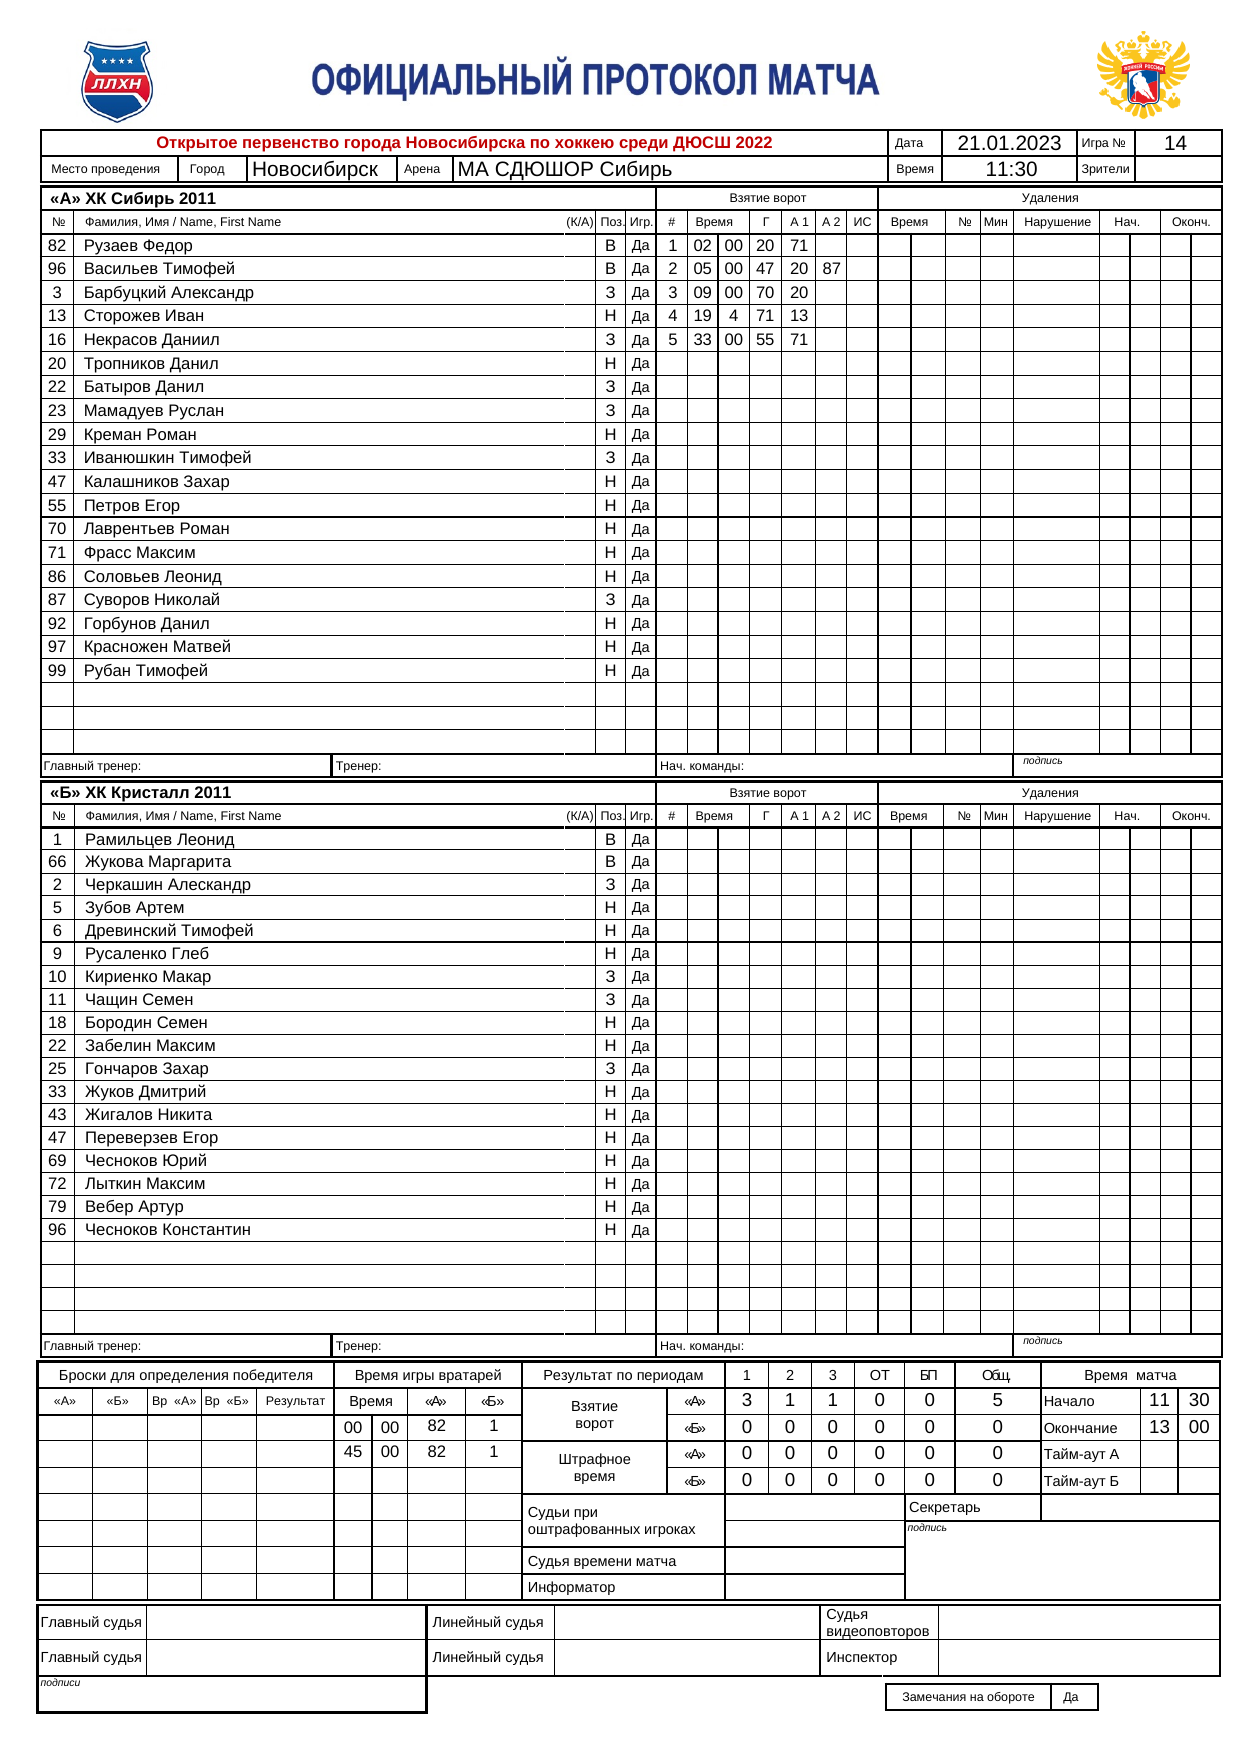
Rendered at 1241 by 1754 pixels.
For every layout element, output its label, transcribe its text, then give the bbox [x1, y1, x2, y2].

table_cell [1161, 1196, 1190, 1218]
table_cell [847, 636, 877, 658]
table_cell [879, 305, 910, 327]
table_cell [847, 1104, 877, 1126]
table_cell [1161, 659, 1190, 682]
table_cell [688, 1012, 717, 1033]
table_cell [782, 1012, 815, 1033]
table_cell [1100, 1058, 1129, 1079]
table_cell [1100, 612, 1129, 634]
table_cell [981, 518, 1013, 540]
table_cell Древинский Тимофей [75, 920, 564, 941]
table_cell [782, 1058, 815, 1079]
table_cell 11:30 [943, 157, 1076, 181]
table_cell 0 [855, 1389, 904, 1413]
table_cell # [657, 211, 687, 233]
table_cell [1161, 850, 1190, 872]
table_cell Н [596, 1127, 625, 1149]
table_cell [912, 305, 945, 327]
table_cell [466, 1494, 521, 1520]
table_cell [981, 874, 1013, 895]
table_cell [688, 1104, 717, 1126]
table_cell [148, 1574, 201, 1599]
table_cell [719, 376, 749, 398]
table_cell Да [626, 1127, 655, 1149]
table_cell [657, 399, 687, 422]
table_cell Жигалов Никита [75, 1104, 564, 1126]
table_cell [944, 966, 980, 987]
table_cell [782, 399, 815, 422]
table_cell [1100, 1035, 1129, 1057]
table_cell [202, 1494, 256, 1520]
table_cell [1100, 1173, 1129, 1195]
table_cell [1100, 707, 1129, 729]
table_cell [879, 850, 910, 872]
table_cell [1131, 683, 1160, 706]
table_cell Да [626, 1219, 655, 1241]
table_cell [148, 1416, 201, 1440]
table_cell [1161, 896, 1190, 918]
table_cell [981, 376, 1013, 398]
table_cell [1100, 1219, 1129, 1241]
table_cell 86 [42, 565, 73, 587]
table_cell Забелин Максим [75, 1035, 564, 1057]
table_cell [981, 305, 1013, 327]
table_cell [596, 1265, 625, 1287]
table_cell [39, 1441, 92, 1467]
table_cell Зрители [1078, 157, 1134, 181]
table_cell [816, 966, 846, 987]
table_cell [1014, 612, 1099, 634]
table_cell [1141, 1468, 1177, 1493]
table_cell [750, 920, 781, 941]
table_cell Да [626, 1104, 655, 1126]
table_cell [148, 1468, 201, 1493]
table_cell [1014, 235, 1099, 256]
table_cell Мин [981, 805, 1013, 826]
table_cell [688, 636, 717, 658]
table_cell [1131, 1127, 1160, 1149]
table_cell Васильев Тимофей [74, 257, 564, 280]
table_cell [981, 730, 1013, 753]
table_cell [688, 683, 717, 706]
table_cell [816, 376, 846, 398]
table_cell [912, 1012, 943, 1033]
table_cell [1100, 1150, 1129, 1172]
table_cell [1192, 352, 1221, 374]
table_cell [879, 1035, 910, 1057]
table_cell [657, 352, 687, 374]
table_cell 71 [42, 541, 73, 564]
table_cell [565, 1219, 595, 1241]
table_cell З [596, 399, 625, 422]
table_cell [912, 683, 945, 706]
table_cell [373, 1574, 407, 1599]
table_cell [782, 1081, 815, 1103]
table_cell [1192, 1219, 1221, 1241]
table_cell [1192, 636, 1221, 658]
table_cell [946, 376, 980, 398]
table_cell [944, 850, 980, 872]
table_cell [981, 328, 1013, 351]
table_cell [596, 1311, 625, 1333]
table_cell [847, 850, 877, 872]
table_cell [1042, 1495, 1219, 1520]
table_cell [1161, 636, 1190, 658]
table_cell Креман Роман [74, 423, 564, 445]
table_cell [847, 989, 877, 1011]
table_cell 25 [42, 1058, 74, 1079]
table_cell [879, 588, 910, 611]
table_cell Судья времени матча [523, 1548, 724, 1573]
table_cell Арена [398, 157, 452, 181]
table_cell [879, 1219, 910, 1241]
table_cell [719, 1150, 749, 1172]
table_cell [719, 541, 749, 564]
table_cell 71 [782, 328, 815, 351]
table_cell [847, 1311, 877, 1333]
table_header Открытое первенство города Новосибирска по хоккею среди ДЮСШ 2022 [42, 131, 887, 155]
table_cell [1131, 1242, 1160, 1264]
table_cell [93, 1521, 147, 1546]
table_cell [750, 683, 781, 706]
table_cell [657, 470, 687, 493]
table_cell [1131, 707, 1160, 729]
table_cell [565, 352, 595, 374]
table_cell [1100, 1311, 1129, 1333]
table_cell [816, 470, 846, 493]
table_cell Бородин Семен [75, 1012, 564, 1033]
table_cell [816, 659, 846, 682]
table_cell [565, 305, 595, 327]
table_cell Н [596, 1035, 625, 1057]
table_cell [782, 423, 815, 445]
table_cell 87 [42, 588, 73, 611]
table_cell [847, 541, 877, 564]
table_cell 82 [408, 1416, 465, 1440]
table_cell [1192, 730, 1221, 753]
table_cell [879, 446, 910, 469]
table_cell [1161, 829, 1190, 849]
table_cell [1014, 636, 1099, 658]
table_cell [1192, 1058, 1221, 1079]
table_cell [657, 896, 687, 918]
table_cell [688, 1242, 717, 1264]
table_cell [981, 920, 1013, 941]
table_cell Время [688, 211, 749, 233]
table_cell [1161, 1288, 1190, 1310]
table_cell З [596, 1058, 625, 1079]
table_cell Н [596, 423, 625, 445]
table_cell [981, 1219, 1013, 1241]
table_cell [946, 683, 980, 706]
table_cell [657, 943, 687, 964]
table_cell [719, 707, 749, 729]
table_cell [1161, 446, 1190, 469]
table_cell [944, 989, 980, 1011]
table_cell [1161, 943, 1190, 964]
table_cell А 1 [782, 211, 815, 233]
table_cell [782, 989, 815, 1011]
table_cell Фамилия, Имя / Name, First Name [75, 805, 565, 826]
table_cell [1100, 281, 1129, 303]
table_cell [782, 518, 815, 540]
table_cell 71 [750, 305, 781, 327]
table_cell [1100, 423, 1129, 445]
table_cell [1161, 1127, 1190, 1149]
table_cell Зубов Артем [75, 896, 564, 918]
table_cell [1192, 1288, 1221, 1310]
table_cell [555, 1640, 819, 1675]
table_cell [1100, 257, 1129, 280]
table_cell [1161, 423, 1190, 445]
table_cell [879, 1288, 910, 1310]
table_cell [257, 1547, 333, 1573]
table_cell Игр. [626, 805, 655, 826]
table_cell [719, 1058, 749, 1079]
table_cell [466, 1521, 521, 1546]
table_cell Жукова Маргарита [75, 850, 564, 872]
table_cell [816, 829, 846, 849]
table_cell [879, 1196, 910, 1218]
table_cell [816, 541, 846, 564]
table_cell [1014, 376, 1099, 398]
table_cell [946, 235, 980, 256]
table_cell [1161, 541, 1190, 564]
table_cell 10 [42, 966, 74, 987]
table_cell Судьи при оштрафованных игроках [523, 1495, 724, 1546]
table_cell [816, 730, 846, 753]
table_cell [946, 707, 980, 729]
table_cell Вебер Артур [75, 1196, 564, 1218]
table_cell [1161, 920, 1190, 941]
table_cell Время [879, 211, 945, 233]
table_cell [847, 730, 877, 753]
table_cell [148, 1494, 201, 1520]
table_cell [750, 1311, 781, 1333]
table_cell [93, 1468, 147, 1493]
table_cell [626, 1265, 655, 1287]
table_cell Да [626, 1150, 655, 1172]
table_cell [688, 376, 717, 398]
table_cell [816, 874, 846, 895]
table_cell [816, 683, 846, 706]
table_cell [657, 989, 687, 1011]
table_cell [688, 470, 717, 493]
table_cell Да [626, 1173, 655, 1195]
table_cell [688, 966, 717, 987]
table_cell Нач. [1100, 805, 1160, 826]
table_cell Соловьев Леонид [74, 565, 564, 587]
table_cell [1100, 1196, 1129, 1218]
table_cell [981, 588, 1013, 611]
table_cell [912, 565, 945, 587]
table_cell [879, 1265, 910, 1287]
table_cell [657, 1242, 687, 1264]
table_cell [782, 1288, 815, 1310]
table_cell 0 [905, 1468, 954, 1493]
table_cell [1161, 707, 1190, 729]
table_cell [39, 1416, 92, 1440]
table_cell [719, 1196, 749, 1218]
table_cell Батыров Данил [74, 376, 564, 398]
table_cell [719, 565, 749, 587]
table_cell [565, 328, 595, 351]
table_header Удаления [879, 783, 1221, 803]
table_cell Чащин Семен [75, 989, 564, 1011]
table_cell 2 [42, 874, 74, 895]
table_cell 43 [42, 1104, 74, 1126]
table_cell 1 [812, 1389, 854, 1413]
table_cell [816, 1104, 846, 1126]
table_cell «Б» [93, 1389, 147, 1413]
table_cell Да [626, 966, 655, 987]
table_cell 00 [373, 1416, 407, 1440]
table_cell 05 [688, 257, 717, 280]
table_cell 16 [42, 328, 73, 351]
table_cell [847, 966, 877, 987]
table_cell [981, 896, 1013, 918]
table_cell [1192, 446, 1221, 469]
table_cell [912, 257, 945, 280]
table_cell [565, 730, 595, 753]
table_cell [912, 328, 945, 351]
table_cell [1192, 588, 1221, 611]
table_cell [750, 518, 781, 540]
table_cell [816, 1173, 846, 1195]
table_cell [1161, 257, 1190, 280]
table_cell 4 [719, 305, 749, 327]
table_cell [657, 850, 687, 872]
table_cell [1100, 1104, 1129, 1126]
table_cell 0 [812, 1442, 854, 1467]
table_cell Н [596, 494, 625, 516]
table_cell [782, 1150, 815, 1172]
table_cell 00 [719, 328, 749, 351]
table_cell [912, 1150, 943, 1172]
table_cell Рамильцев Леонид [75, 829, 564, 849]
table_header Результат по периодам [523, 1363, 724, 1387]
table_cell [847, 1012, 877, 1033]
table_cell [1100, 829, 1129, 849]
table_cell [912, 707, 945, 729]
table_cell [1014, 730, 1099, 753]
table_cell [750, 1288, 781, 1310]
table_cell [657, 588, 687, 611]
table_cell [1100, 874, 1129, 895]
table_cell Игр. [626, 211, 655, 233]
table_cell Да [626, 588, 655, 611]
table_cell [626, 1242, 655, 1264]
table_cell [816, 896, 846, 918]
table_cell [42, 707, 73, 729]
table_cell [688, 541, 717, 564]
table_cell [565, 1104, 595, 1126]
table_cell [1014, 707, 1099, 729]
table_cell Барбуцкий Александр [74, 281, 564, 303]
table_cell 0 [855, 1468, 904, 1493]
table_cell [1192, 423, 1221, 445]
table_cell [1131, 966, 1160, 987]
table_cell [1192, 305, 1221, 327]
table_header БП [905, 1363, 954, 1387]
table_cell [1192, 659, 1221, 682]
table_cell [782, 1173, 815, 1195]
table_cell [1100, 683, 1129, 706]
table_cell [657, 829, 687, 849]
table_cell [847, 896, 877, 918]
table_cell [565, 1081, 595, 1103]
table_cell [565, 659, 595, 682]
table_cell [1100, 494, 1129, 516]
table_cell [944, 1242, 980, 1264]
table_cell [782, 1265, 815, 1287]
table_cell 70 [750, 281, 781, 303]
table_cell Н [596, 943, 625, 964]
table_cell [912, 423, 945, 445]
table_cell Оконч. [1161, 805, 1221, 826]
table_cell [1100, 850, 1129, 872]
table_cell [879, 636, 910, 658]
table_cell З [596, 446, 625, 469]
table_cell [1161, 1058, 1190, 1079]
table_cell 13 [1141, 1415, 1177, 1440]
table_cell [688, 1058, 717, 1079]
table_cell Нач. [1100, 211, 1160, 233]
table_cell Н [596, 612, 625, 634]
table_cell [657, 1265, 687, 1287]
table_cell Да [626, 518, 655, 540]
table_cell [1014, 1081, 1099, 1103]
table_cell [373, 1547, 407, 1573]
table_cell [1192, 1150, 1221, 1172]
table_cell [148, 1521, 201, 1546]
table_cell 20 [782, 257, 815, 280]
table_cell [1192, 829, 1221, 849]
table_cell [981, 989, 1013, 1011]
table_cell [847, 518, 877, 540]
table_cell [1014, 588, 1099, 611]
table_cell Н [596, 1196, 625, 1218]
table_cell Н [596, 1173, 625, 1195]
table_cell [719, 494, 749, 516]
table_cell [688, 1288, 717, 1310]
table_cell [782, 829, 815, 849]
table_cell Да [626, 565, 655, 587]
table_cell [1100, 305, 1129, 327]
table_cell Рубан Тимофей [74, 659, 564, 682]
table_cell [719, 829, 749, 849]
table_cell [946, 541, 980, 564]
table_header 14 [1136, 131, 1221, 155]
table_cell [946, 423, 980, 445]
table_header Общ. [956, 1363, 1040, 1387]
table_cell [879, 235, 910, 256]
table_cell 6 [42, 920, 74, 941]
table_cell [565, 683, 595, 706]
table_cell [847, 565, 877, 587]
table_cell [1131, 636, 1160, 658]
table_header 3 [812, 1363, 854, 1387]
table_cell 5 [657, 328, 687, 351]
table_cell [847, 446, 877, 469]
table_cell [1014, 328, 1099, 351]
table_cell [39, 1521, 92, 1546]
table_cell [1131, 1150, 1160, 1172]
table_cell [719, 896, 749, 918]
table_cell [93, 1574, 147, 1599]
table_cell [1131, 399, 1160, 422]
table_cell [782, 730, 815, 753]
table_cell Да [626, 494, 655, 516]
table_cell [1131, 874, 1160, 895]
table_cell Н [596, 470, 625, 493]
table_cell [847, 920, 877, 941]
table_cell [912, 829, 943, 849]
table_cell [42, 683, 73, 706]
table_cell Жуков Дмитрий [75, 1081, 564, 1103]
table_cell Н [596, 920, 625, 941]
table_cell [626, 1311, 655, 1333]
table_cell [1099, 1682, 1220, 1711]
table_cell [596, 730, 625, 753]
table_cell 09 [688, 281, 717, 303]
table_cell [1131, 305, 1160, 327]
table_cell [1014, 1288, 1099, 1310]
table_cell [879, 352, 910, 374]
table_cell [750, 423, 781, 445]
table_cell [1014, 494, 1099, 516]
table_cell [782, 966, 815, 987]
table_cell [944, 1104, 980, 1126]
table_cell 30 [1179, 1389, 1219, 1413]
table_cell «Б » [466, 1389, 521, 1413]
table_cell 20 [750, 235, 781, 256]
table_cell [1131, 1012, 1160, 1033]
table_cell 00 [719, 281, 749, 303]
table_cell [565, 874, 595, 895]
table_cell [816, 1196, 846, 1218]
table_cell [1131, 1219, 1160, 1241]
table_cell Да [626, 376, 655, 398]
table_cell [944, 920, 980, 941]
table_cell З [596, 328, 625, 351]
table_cell [1014, 423, 1099, 445]
table_cell (К/А) [565, 805, 595, 826]
table_cell [816, 1242, 846, 1264]
table_cell Некрасов Даниил [74, 328, 564, 351]
table_cell [750, 446, 781, 469]
table_cell [75, 1288, 564, 1310]
table_cell [981, 1127, 1013, 1149]
table_cell подписи [39, 1677, 425, 1711]
table_cell 11 [42, 989, 74, 1011]
table_cell [750, 829, 781, 849]
table_cell [879, 966, 910, 987]
table_cell [1192, 541, 1221, 564]
table_cell [1100, 1081, 1129, 1103]
table_cell [879, 707, 910, 729]
table_cell [879, 896, 910, 918]
table_cell [565, 896, 595, 918]
table_cell [688, 896, 717, 918]
table_cell [257, 1494, 333, 1520]
table_cell 0 [812, 1415, 854, 1440]
table_cell [1192, 707, 1221, 729]
table_cell [1131, 446, 1160, 469]
table_cell [719, 470, 749, 493]
table_cell [1014, 1242, 1099, 1264]
table_cell [879, 328, 910, 351]
table_cell [1192, 328, 1221, 351]
table_cell Н [596, 352, 625, 374]
table_cell [596, 1288, 625, 1310]
table_cell [335, 1574, 371, 1599]
table_cell [944, 1058, 980, 1079]
table_cell [1100, 920, 1129, 941]
table_cell [1161, 376, 1190, 398]
table_cell Фамилия, Имя / Name, First Name [74, 211, 565, 233]
table_cell [565, 1196, 595, 1218]
table_cell [912, 494, 945, 516]
table_cell [1161, 874, 1190, 895]
table_cell [75, 1311, 564, 1333]
table_cell [1100, 1242, 1129, 1264]
table_cell Переверзев Егор [75, 1127, 564, 1149]
table_cell [1161, 966, 1190, 987]
table_cell [657, 1058, 687, 1079]
table_cell [1014, 352, 1099, 374]
table_cell [1131, 1058, 1160, 1079]
table_cell [1161, 470, 1190, 493]
table_cell [847, 423, 877, 445]
table_cell 13 [782, 305, 815, 327]
table_cell [944, 943, 980, 964]
table_cell [688, 707, 717, 729]
table_cell [1131, 829, 1160, 849]
table_cell [847, 1035, 877, 1057]
table_cell [657, 966, 687, 987]
table_cell 1 [466, 1441, 521, 1467]
table_cell [1014, 829, 1099, 849]
table_cell [912, 966, 943, 987]
table_cell 0 [726, 1442, 768, 1467]
table_cell 22 [42, 376, 73, 398]
table_cell Н [596, 541, 625, 564]
table_cell [944, 1173, 980, 1195]
table_cell 5 [42, 896, 74, 918]
table_cell [1014, 446, 1099, 469]
table_cell 22 [42, 1035, 74, 1057]
table_cell [657, 1219, 687, 1241]
table_cell [688, 423, 717, 445]
table_cell [626, 683, 655, 706]
table_cell Н [596, 1150, 625, 1172]
table_cell 45 [335, 1441, 371, 1467]
table_cell «А» [39, 1389, 92, 1413]
table_cell [1141, 1441, 1177, 1467]
table_cell [688, 518, 717, 540]
table_cell [912, 896, 943, 918]
table_cell [981, 1150, 1013, 1172]
table_cell [688, 399, 717, 422]
table_cell [688, 943, 717, 964]
table_cell [981, 470, 1013, 493]
table_cell [1014, 943, 1099, 964]
table_cell [657, 874, 687, 895]
table_cell [565, 612, 595, 634]
table_cell [879, 1081, 910, 1103]
table_cell [657, 1012, 687, 1033]
table_cell [688, 829, 717, 849]
table_cell [688, 565, 717, 587]
table_cell [1014, 470, 1099, 493]
table_cell [847, 1127, 877, 1149]
table_cell [148, 1441, 201, 1467]
table_cell [335, 1521, 371, 1546]
table_cell [750, 1173, 781, 1195]
table_cell [1192, 1265, 1221, 1287]
table_cell [596, 1242, 625, 1264]
table_cell 00 [719, 257, 749, 280]
table_cell [1192, 1081, 1221, 1103]
table_cell «А» [408, 1389, 465, 1413]
table_cell [782, 1035, 815, 1057]
table_cell [657, 659, 687, 682]
table_cell [565, 470, 595, 493]
table_cell [1100, 966, 1129, 987]
table_cell [879, 612, 910, 634]
table_cell 0 [812, 1468, 854, 1493]
table_cell [688, 1173, 717, 1195]
table_cell [816, 920, 846, 941]
table_cell [750, 541, 781, 564]
table_cell [719, 1127, 749, 1149]
table_cell 00 [373, 1441, 407, 1467]
table_cell [847, 1265, 877, 1287]
table_cell подпись [1014, 1335, 1221, 1356]
table_cell Чесноков Юрий [75, 1150, 564, 1172]
table_cell № [946, 211, 980, 233]
table_cell [688, 659, 717, 682]
table_cell [726, 1575, 904, 1599]
table_cell [1014, 896, 1099, 918]
table_cell [782, 943, 815, 964]
table_cell Русаленко Глеб [75, 943, 564, 964]
table_cell [912, 989, 943, 1011]
table_cell 47 [750, 257, 781, 280]
picture [5, 28, 1197, 129]
table_cell Г [750, 805, 781, 826]
table_cell [879, 494, 910, 516]
table_cell [946, 612, 980, 634]
table_cell [719, 1104, 749, 1126]
table_cell [847, 943, 877, 964]
table_cell [1014, 1035, 1099, 1057]
table_cell [981, 494, 1013, 516]
table_cell [879, 281, 910, 303]
table_cell [657, 683, 687, 706]
table_cell [782, 588, 815, 611]
table_cell [565, 257, 595, 280]
table_cell Г [750, 211, 781, 233]
table_cell [719, 612, 749, 634]
table_cell Н [596, 1104, 625, 1126]
table_cell Секретарь [906, 1495, 1040, 1520]
table_cell Да [626, 423, 655, 445]
table_cell [981, 1196, 1013, 1218]
table_cell З [596, 874, 625, 895]
table_cell Кириенко Макар [75, 966, 564, 987]
table_cell В [596, 235, 625, 256]
table_cell 4 [657, 305, 687, 327]
table_cell Н [596, 565, 625, 587]
table_cell [1161, 399, 1190, 422]
table_cell [1100, 470, 1129, 493]
table_cell [750, 707, 781, 729]
table_cell [657, 707, 687, 729]
table_cell [883, 1677, 1220, 1681]
table_cell [688, 989, 717, 1011]
table_cell Рузаев Федор [74, 235, 564, 256]
table_cell [816, 1311, 846, 1333]
table_cell [1192, 966, 1221, 987]
table_cell [782, 352, 815, 374]
table_cell [750, 352, 781, 374]
table_cell 66 [42, 850, 74, 872]
table_cell Черкашин Алескандр [75, 874, 564, 895]
table_cell [981, 257, 1013, 280]
table_cell [847, 1242, 877, 1264]
table_cell Лыткин Максим [75, 1173, 564, 1195]
table_cell Судья видеоповторов [821, 1606, 938, 1639]
table_cell [1014, 518, 1099, 540]
table_cell [1179, 1441, 1219, 1467]
table_cell [565, 636, 595, 658]
table_cell [981, 707, 1013, 729]
table_cell [879, 257, 910, 280]
table_cell 0 [726, 1415, 768, 1440]
table_cell [1192, 943, 1221, 964]
table_cell [39, 1468, 92, 1493]
table_cell [750, 565, 781, 587]
table_cell Калашников Захар [74, 470, 564, 493]
table_cell [782, 659, 815, 682]
table_cell [719, 588, 749, 611]
table_cell [565, 588, 595, 611]
table_cell [688, 1081, 717, 1103]
table_cell [944, 896, 980, 918]
table_cell [1192, 1311, 1221, 1333]
table_cell [981, 1173, 1013, 1195]
table_header Взятие ворот [657, 188, 877, 209]
table_cell Да [626, 612, 655, 634]
table_cell Главный тренер: [42, 1335, 330, 1356]
table_cell Да [626, 470, 655, 493]
table_cell [1192, 1012, 1221, 1033]
table_cell Да [626, 352, 655, 374]
table_cell [565, 989, 595, 1011]
table_cell [944, 874, 980, 895]
table_cell [981, 850, 1013, 872]
table_cell ИС [847, 211, 877, 233]
table_cell [981, 1012, 1013, 1033]
table_cell Да [626, 257, 655, 280]
table_cell 0 [956, 1415, 1040, 1440]
table_cell [939, 1606, 1219, 1639]
table_cell [688, 730, 717, 753]
table_cell [1014, 1058, 1099, 1079]
table_cell [750, 989, 781, 1011]
table_cell [1014, 920, 1099, 941]
table_cell [847, 1288, 877, 1310]
table_cell [944, 1311, 980, 1333]
table_cell [657, 730, 687, 753]
table_cell [912, 470, 945, 493]
table_cell [688, 352, 717, 374]
table_cell [816, 1150, 846, 1172]
table_header «А» ХК Сибирь 2011 [42, 188, 655, 209]
table_cell 47 [42, 1127, 74, 1149]
table_cell [944, 829, 980, 849]
table_cell [1014, 257, 1099, 280]
table_cell [688, 1196, 717, 1218]
table_cell 82 [42, 235, 73, 256]
table_cell Тренер: [333, 755, 655, 776]
table_cell 3 [42, 281, 73, 303]
table_cell 0 [905, 1389, 954, 1413]
table_cell [944, 1127, 980, 1149]
table_cell [1014, 399, 1099, 422]
table_cell 33 [42, 446, 73, 469]
table_cell Да [626, 920, 655, 941]
table_cell «Б» [668, 1415, 724, 1440]
table_cell [688, 1265, 717, 1287]
table_cell 0 [769, 1415, 811, 1440]
table_cell [719, 1265, 749, 1287]
table_header Дата [889, 131, 941, 155]
table_cell 96 [42, 257, 73, 280]
table_cell [74, 683, 564, 706]
table_cell [1014, 565, 1099, 587]
table_cell [1161, 1104, 1190, 1126]
table_cell [688, 494, 717, 516]
table_cell [1100, 588, 1129, 611]
table_cell [946, 399, 980, 422]
table_cell [1131, 920, 1160, 941]
table_cell [93, 1547, 147, 1573]
table_cell [1161, 1219, 1190, 1241]
table_cell Да [626, 989, 655, 1011]
table_cell [1014, 1173, 1099, 1195]
table_cell [912, 235, 945, 256]
table_cell [981, 612, 1013, 634]
table_cell [912, 281, 945, 303]
table_cell [1100, 896, 1129, 918]
table_cell [257, 1521, 333, 1546]
table_cell [816, 1288, 846, 1310]
table_header 2 [769, 1363, 811, 1387]
table_cell [816, 943, 846, 964]
table_cell Оконч. [1161, 211, 1221, 233]
table_cell Горбунов Данил [74, 612, 564, 634]
table_cell [750, 1242, 781, 1264]
table_cell [1192, 494, 1221, 516]
table_cell 9 [42, 943, 74, 964]
table_cell [1136, 157, 1221, 181]
table_cell [39, 1494, 92, 1520]
table_cell [657, 1288, 687, 1310]
table_header Взятие ворот [657, 783, 877, 803]
table_cell [1014, 305, 1099, 327]
table_cell [981, 565, 1013, 587]
table_cell [719, 1035, 749, 1057]
table_cell В [596, 829, 625, 849]
table_cell [847, 399, 877, 422]
table_cell [1161, 305, 1190, 327]
table_cell [596, 683, 625, 706]
table_cell Информатор [523, 1575, 724, 1599]
table_cell 55 [750, 328, 781, 351]
table_cell [816, 235, 846, 256]
table_cell [750, 588, 781, 611]
table_header 1 [726, 1363, 768, 1387]
table_cell [879, 1058, 910, 1079]
table_cell [148, 1547, 201, 1573]
table_cell [981, 943, 1013, 964]
table_cell [39, 1547, 92, 1573]
table_cell [1131, 470, 1160, 493]
table_cell 00 [719, 235, 749, 256]
table_cell [1100, 1288, 1129, 1310]
table_cell [1014, 659, 1099, 682]
table_cell [1014, 1219, 1099, 1241]
table_cell # [657, 805, 687, 826]
table_cell [750, 1150, 781, 1172]
table_cell [657, 636, 687, 658]
table_cell [981, 423, 1013, 445]
table_cell [657, 1035, 687, 1057]
table_cell 0 [769, 1468, 811, 1493]
table_cell [912, 1104, 943, 1126]
table_cell [1192, 683, 1221, 706]
table_cell Тайм-аут Б [1042, 1468, 1140, 1493]
table_cell [750, 1012, 781, 1033]
table_cell Новосибирск [248, 157, 396, 181]
table_cell [1131, 1173, 1160, 1195]
table_cell Суворов Николай [74, 588, 564, 611]
table_cell В [596, 850, 625, 872]
table_cell [946, 305, 980, 327]
table_cell Да [626, 829, 655, 849]
table_cell З [596, 989, 625, 1011]
table_cell [1192, 989, 1221, 1011]
table_cell [1014, 989, 1099, 1011]
table_cell 3 [726, 1389, 768, 1413]
table_cell Время [879, 805, 943, 826]
table_cell [657, 1104, 687, 1126]
table_cell [912, 1196, 943, 1218]
table_cell [981, 281, 1013, 303]
table_cell А 1 [782, 805, 815, 826]
table_cell [202, 1521, 256, 1546]
table_cell 13 [42, 305, 73, 327]
table_cell [912, 636, 945, 658]
table_cell [981, 446, 1013, 469]
table_cell [981, 683, 1013, 706]
table_cell [719, 446, 749, 469]
table_cell [1131, 896, 1160, 918]
table_cell [1131, 1265, 1160, 1287]
table_cell [946, 470, 980, 493]
table_cell [946, 257, 980, 280]
table_cell Нач. команды: [657, 1335, 1012, 1356]
table_cell [847, 1196, 877, 1218]
table_cell [879, 1127, 910, 1149]
table_cell 87 [816, 257, 846, 280]
table_cell [39, 1574, 92, 1599]
table_cell [879, 1012, 910, 1033]
table_cell 92 [42, 612, 73, 634]
table_cell Да [626, 1012, 655, 1033]
table_cell [1100, 1127, 1129, 1149]
table_cell [565, 235, 595, 256]
table_cell ИС [847, 805, 877, 826]
table_cell 96 [42, 1219, 74, 1241]
table_cell [981, 1311, 1013, 1333]
table_cell [1131, 423, 1160, 445]
table_cell [565, 565, 595, 587]
table_cell [1100, 989, 1129, 1011]
table_cell [750, 1265, 781, 1287]
table_cell [750, 659, 781, 682]
table_cell 0 [855, 1442, 904, 1467]
table_cell [939, 1640, 1219, 1675]
table_cell [816, 1081, 846, 1103]
table_cell [657, 1127, 687, 1149]
table_cell Да [626, 305, 655, 327]
table_cell [657, 565, 687, 587]
table_cell [750, 399, 781, 422]
table_cell [816, 1265, 846, 1287]
table_cell [726, 1495, 904, 1520]
table_cell [74, 707, 564, 729]
table_cell 5 [956, 1389, 1040, 1413]
table_header ОТ [855, 1363, 904, 1387]
table_cell [946, 588, 980, 611]
table_cell Да [626, 874, 655, 895]
table_cell [981, 829, 1013, 849]
table_cell 19 [688, 305, 717, 327]
table_cell [847, 1173, 877, 1195]
table_cell Чесноков Константин [75, 1219, 564, 1241]
table_cell [565, 446, 595, 469]
table_cell А 2 [816, 211, 846, 233]
table_cell [782, 1219, 815, 1241]
table_cell [626, 1288, 655, 1310]
table_cell [879, 376, 910, 398]
table_cell Да [626, 541, 655, 564]
table_cell Да [626, 1081, 655, 1103]
table_cell [879, 659, 910, 682]
table_cell [688, 1127, 717, 1149]
table_header Игра № [1078, 131, 1134, 155]
table_cell [1161, 1173, 1190, 1195]
table_cell [847, 376, 877, 398]
table_cell [981, 636, 1013, 658]
table_cell [981, 399, 1013, 422]
table_cell [1100, 1265, 1129, 1287]
table_cell Да [626, 235, 655, 256]
table_cell Н [596, 636, 625, 658]
table_header Замечания на обороте [887, 1685, 1050, 1709]
table_cell [257, 1441, 333, 1467]
table_cell [1100, 943, 1129, 964]
table_cell 1 [42, 829, 74, 849]
table_cell [1014, 281, 1099, 303]
table_cell Время [688, 805, 749, 826]
table_cell [719, 352, 749, 374]
table_cell [719, 1173, 749, 1195]
table_cell [912, 352, 945, 374]
table_cell [688, 1035, 717, 1057]
table_cell [565, 1265, 595, 1287]
table_cell [408, 1547, 465, 1573]
table_cell Лаврентьев Роман [74, 518, 564, 540]
table_cell [750, 943, 781, 964]
table_cell 0 [855, 1415, 904, 1440]
table_cell [879, 1173, 910, 1195]
table_cell [1100, 235, 1129, 256]
table_cell [981, 1265, 1013, 1287]
table_cell [408, 1521, 465, 1546]
table_cell [565, 1311, 595, 1333]
table_cell Линейный судья [428, 1640, 554, 1675]
table_cell [847, 874, 877, 895]
table_cell Линейный судья [428, 1606, 554, 1639]
table_cell МА СДЮШОР Сибирь [454, 157, 887, 181]
table_cell [657, 446, 687, 469]
table_cell Главный судья [39, 1640, 146, 1675]
table_cell [1161, 1311, 1190, 1333]
table_cell [879, 943, 910, 964]
table_cell Да [626, 281, 655, 303]
table_cell [1161, 989, 1190, 1011]
table_cell З [596, 588, 625, 611]
table_cell Да [626, 399, 655, 422]
table_cell [1192, 1173, 1221, 1195]
table_cell [1014, 1104, 1099, 1126]
table_cell 0 [905, 1442, 954, 1467]
table_cell Время [889, 157, 941, 181]
table_cell [1014, 541, 1099, 564]
table_cell [1131, 328, 1160, 351]
table_cell [912, 1035, 943, 1057]
table_cell [879, 1104, 910, 1126]
table_cell [626, 730, 655, 753]
table_cell [688, 1150, 717, 1172]
table_cell [847, 659, 877, 682]
table_cell № [42, 211, 73, 233]
table_cell [1192, 399, 1221, 422]
table_cell [565, 707, 595, 729]
table_cell [912, 446, 945, 469]
table_cell [74, 730, 564, 753]
table_cell [912, 1219, 943, 1241]
table_cell [782, 896, 815, 918]
table_cell 18 [42, 1012, 74, 1033]
table_cell [1131, 1104, 1160, 1126]
table_cell Н [596, 1081, 625, 1103]
table_cell [847, 328, 877, 351]
table_cell [1014, 1150, 1099, 1172]
table_cell [816, 1035, 846, 1057]
table_cell № [944, 805, 980, 826]
table_cell Петров Егор [74, 494, 564, 516]
table_cell [816, 612, 846, 634]
table_cell [912, 1127, 943, 1149]
table_cell [946, 446, 980, 469]
table_cell [1131, 943, 1160, 964]
table_cell [912, 376, 945, 398]
table_cell 23 [42, 399, 73, 422]
table_cell [719, 683, 749, 706]
table_cell [879, 874, 910, 895]
table_cell Место проведения [42, 157, 177, 181]
table_cell Нач. команды: [657, 755, 1012, 776]
table_cell [1192, 376, 1221, 398]
table_cell [147, 1640, 425, 1675]
table_cell [816, 588, 846, 611]
table_cell [335, 1494, 371, 1520]
table_cell [816, 494, 846, 516]
table_cell [1100, 352, 1129, 374]
table_cell [816, 850, 846, 872]
table_cell [750, 1081, 781, 1103]
table_cell 70 [42, 518, 73, 540]
table_cell З [596, 966, 625, 987]
table_cell [912, 1265, 943, 1287]
table_cell Взятие ворот [523, 1389, 666, 1440]
table_cell [946, 659, 980, 682]
table_cell [782, 707, 815, 729]
table_cell Н [596, 896, 625, 918]
table_cell подпись [1014, 755, 1221, 776]
table_cell [93, 1441, 147, 1467]
table_cell [1161, 1081, 1190, 1103]
table_cell [565, 376, 595, 398]
table_cell [1131, 989, 1160, 1011]
table_cell [750, 1035, 781, 1057]
table_cell Нарушение [1014, 211, 1099, 233]
table_cell Инспектор [821, 1640, 938, 1675]
table_cell Да [626, 446, 655, 469]
table_cell [782, 541, 815, 564]
table_cell Нарушение [1014, 805, 1099, 826]
table_cell [1131, 352, 1160, 374]
table_cell 1 [466, 1416, 521, 1440]
table_cell [782, 1311, 815, 1333]
table_cell [944, 1196, 980, 1218]
table_cell [782, 446, 815, 469]
table_cell [847, 470, 877, 493]
table_cell [981, 1081, 1013, 1103]
table_cell Результат [257, 1389, 333, 1413]
table_cell [1100, 730, 1129, 753]
table_cell [565, 541, 595, 564]
table_cell Главный судья [39, 1606, 146, 1639]
table_cell [782, 850, 815, 872]
table_cell [1100, 328, 1129, 351]
table_cell [719, 874, 749, 895]
table_cell [847, 257, 877, 280]
table_cell [565, 423, 595, 445]
table_cell [879, 920, 910, 941]
table_cell [847, 281, 877, 303]
table_cell [750, 470, 781, 493]
table_cell [816, 1058, 846, 1079]
table_cell [1100, 636, 1129, 658]
table_cell [879, 1150, 910, 1172]
table_cell [657, 1150, 687, 1172]
table_cell [657, 1311, 687, 1333]
table_cell «Б» [668, 1468, 724, 1493]
table_cell [816, 1127, 846, 1149]
table_cell Н [596, 305, 625, 327]
table_cell 0 [905, 1415, 954, 1440]
table_cell [816, 446, 846, 469]
table_cell [782, 494, 815, 516]
table_cell 2 [657, 257, 687, 280]
table_cell [335, 1547, 371, 1573]
table_cell [1131, 1196, 1160, 1218]
table_cell [847, 1219, 877, 1241]
table_cell [1014, 1012, 1099, 1033]
table_cell [428, 1677, 882, 1711]
table_cell [750, 1104, 781, 1126]
table_cell [565, 1012, 595, 1033]
table_cell [565, 1173, 595, 1195]
table_cell [1161, 1035, 1190, 1057]
table_cell [688, 612, 717, 634]
table_cell [719, 518, 749, 540]
table_cell [750, 730, 781, 753]
table_cell [1192, 1104, 1221, 1126]
table_cell [847, 352, 877, 374]
table_cell [1100, 399, 1129, 422]
table_cell [688, 874, 717, 895]
table_cell [1161, 328, 1190, 351]
table_cell № [42, 805, 74, 826]
table_cell Начало [1042, 1389, 1140, 1413]
table_cell [981, 1242, 1013, 1264]
table_cell Поз. [596, 211, 625, 233]
table_cell Да [626, 943, 655, 964]
table_cell [816, 281, 846, 303]
table_cell [912, 399, 945, 422]
table_cell [782, 874, 815, 895]
table_cell [408, 1468, 465, 1493]
table_cell [466, 1547, 521, 1573]
table_cell 55 [42, 494, 73, 516]
table_cell [1192, 896, 1221, 918]
table_cell [1192, 612, 1221, 634]
table_cell [1131, 850, 1160, 872]
table_cell [1161, 1150, 1190, 1172]
table_cell Время [335, 1389, 407, 1413]
table_cell Да [626, 896, 655, 918]
table_cell [1161, 1265, 1190, 1287]
table_cell [981, 1058, 1013, 1079]
table_cell [912, 1081, 943, 1103]
table_cell З [596, 281, 625, 303]
table_cell [657, 612, 687, 634]
table_cell [1100, 541, 1129, 564]
table_cell [912, 920, 943, 941]
table_cell [1100, 659, 1129, 682]
table_cell [1131, 281, 1160, 303]
table_cell подпись [906, 1522, 1219, 1599]
table_cell [565, 1035, 595, 1057]
table_cell [879, 730, 910, 753]
table_header Время игры вратарей [335, 1363, 521, 1387]
table_cell [1014, 874, 1099, 895]
table_cell [408, 1494, 465, 1520]
table_cell [1014, 850, 1099, 872]
table_cell [782, 683, 815, 706]
table_cell [565, 1288, 595, 1310]
table_cell [257, 1574, 333, 1599]
table_cell Тропников Данил [74, 352, 564, 374]
table_cell Вр «Б» [202, 1389, 256, 1413]
table_cell [1100, 446, 1129, 469]
table_cell [981, 659, 1013, 682]
table_cell [847, 612, 877, 634]
table_cell Н [596, 1219, 625, 1241]
table_cell [596, 707, 625, 729]
table_cell [719, 920, 749, 941]
table_cell [750, 1127, 781, 1149]
table_cell [816, 707, 846, 729]
table_cell [719, 1242, 749, 1264]
table_cell [879, 565, 910, 587]
table_cell Главный тренер: [42, 755, 330, 776]
table_cell З [596, 376, 625, 398]
table_cell 02 [688, 235, 717, 256]
table_cell 00 [335, 1416, 371, 1440]
table_header «Б» ХК Кристалл 2011 [42, 783, 655, 803]
table_cell [719, 399, 749, 422]
table_cell [750, 896, 781, 918]
table_cell [1179, 1468, 1219, 1493]
table_cell [565, 494, 595, 516]
table_cell [1161, 588, 1190, 611]
table_cell 99 [42, 659, 73, 682]
table_header Время матча [1042, 1363, 1219, 1387]
table_cell 69 [42, 1150, 74, 1172]
table_cell [750, 636, 781, 658]
table_header Удаления [879, 188, 1221, 209]
table_cell 29 [42, 423, 73, 445]
table_cell [912, 518, 945, 540]
table_cell Н [596, 518, 625, 540]
table_cell [565, 943, 595, 964]
table_cell [1192, 281, 1221, 303]
table_cell [75, 1242, 564, 1264]
table_cell 11 [1141, 1389, 1177, 1413]
table_cell [1014, 1127, 1099, 1149]
table_cell [847, 707, 877, 729]
table_cell [1100, 565, 1129, 587]
table_cell Н [596, 1012, 625, 1033]
table_cell [847, 1150, 877, 1172]
table_cell [1161, 494, 1190, 516]
table_cell [1014, 1265, 1099, 1287]
table_cell [944, 1288, 980, 1310]
table_cell [1161, 352, 1190, 374]
table_cell [816, 1012, 846, 1033]
table_cell [719, 1311, 749, 1333]
table_cell [93, 1494, 147, 1520]
table_cell [719, 636, 749, 658]
table_cell [565, 518, 595, 540]
table_cell [1161, 612, 1190, 634]
table_cell [981, 235, 1013, 256]
table_cell [1131, 376, 1160, 398]
table_cell [1192, 257, 1221, 280]
table_cell [719, 989, 749, 1011]
table_cell [1192, 850, 1221, 872]
table_cell Поз. [596, 805, 625, 826]
table_cell [750, 376, 781, 398]
table_cell [946, 352, 980, 374]
table_cell [1131, 518, 1160, 540]
table_cell [1131, 565, 1160, 587]
table_cell [726, 1548, 904, 1573]
table_cell [847, 1058, 877, 1079]
table_cell 20 [42, 352, 73, 374]
table_cell [726, 1521, 904, 1546]
table_cell [257, 1468, 333, 1493]
table_cell [1161, 1242, 1190, 1264]
table_cell [565, 281, 595, 303]
table_cell [719, 1288, 749, 1310]
table_cell [750, 1196, 781, 1218]
table_cell [1131, 730, 1160, 753]
table_cell [257, 1416, 333, 1440]
table_cell [879, 399, 910, 422]
table_cell [1192, 1127, 1221, 1149]
table_cell [688, 850, 717, 872]
table_cell [912, 659, 945, 682]
table_cell [750, 1219, 781, 1241]
table_cell Красножен Матвей [74, 636, 564, 658]
table_cell [657, 423, 687, 445]
table_cell 1 [769, 1389, 811, 1413]
table_cell [879, 423, 910, 445]
table_cell [1192, 235, 1221, 256]
table_cell [1131, 1311, 1160, 1333]
table_cell Да [626, 328, 655, 351]
table_cell [1131, 1288, 1160, 1310]
table_cell [1131, 659, 1160, 682]
table_cell [202, 1441, 256, 1467]
table_cell [782, 1196, 815, 1218]
table_cell [1192, 1196, 1221, 1218]
table_cell [750, 494, 781, 516]
table_cell [1161, 518, 1190, 540]
table_cell [944, 1265, 980, 1287]
table_cell [912, 850, 943, 872]
table_cell [816, 518, 846, 540]
table_cell [565, 850, 595, 872]
table_cell [912, 1311, 943, 1333]
table_cell Фрасс Максим [74, 541, 564, 564]
table_cell Окончание [1042, 1415, 1140, 1440]
table_cell [944, 1081, 980, 1103]
table_cell [1131, 612, 1160, 634]
table_cell 97 [42, 636, 73, 658]
table_cell [202, 1574, 256, 1599]
table_cell [879, 1242, 910, 1264]
table_cell [750, 850, 781, 872]
table_cell [42, 1242, 74, 1264]
table_cell [782, 470, 815, 493]
table_cell [981, 352, 1013, 374]
table_cell Н [596, 659, 625, 682]
table_cell 0 [956, 1442, 1040, 1467]
table_cell [1131, 257, 1160, 280]
table_cell [782, 636, 815, 658]
table_cell [565, 920, 595, 941]
table_cell [946, 730, 980, 753]
table_cell [1192, 874, 1221, 895]
table_cell [981, 966, 1013, 987]
table_cell [565, 399, 595, 422]
table_cell [657, 541, 687, 564]
table_cell [944, 1012, 980, 1033]
table_cell [1161, 565, 1190, 587]
table_cell [847, 494, 877, 516]
table_cell [1192, 565, 1221, 587]
table_cell [719, 850, 749, 872]
table_cell 0 [956, 1468, 1040, 1493]
table_cell [1161, 235, 1190, 256]
table_cell [657, 376, 687, 398]
table_cell [981, 1288, 1013, 1310]
table_cell [1014, 1196, 1099, 1218]
table_cell [879, 829, 910, 849]
table_cell [847, 235, 877, 256]
table_cell [847, 829, 877, 849]
table_cell [657, 1196, 687, 1218]
table_cell [782, 1242, 815, 1264]
table_cell [719, 943, 749, 964]
table_cell [816, 352, 846, 374]
table_cell [373, 1521, 407, 1546]
table_cell [816, 1219, 846, 1241]
table_cell [466, 1574, 521, 1599]
table_cell [1131, 235, 1160, 256]
table_cell [1192, 1242, 1221, 1264]
table_cell [816, 305, 846, 327]
table_cell Да [626, 636, 655, 658]
table_cell [912, 1173, 943, 1195]
table_cell Да [626, 659, 655, 682]
table_cell Иванюшкин Тимофей [74, 446, 564, 469]
table_cell [466, 1468, 521, 1493]
table_cell [202, 1416, 256, 1440]
table_cell [816, 636, 846, 658]
table_cell [782, 920, 815, 941]
table_cell [816, 565, 846, 587]
table_cell Да [626, 1035, 655, 1057]
table_cell [750, 612, 781, 634]
table_cell [1100, 376, 1129, 398]
table_cell [657, 920, 687, 941]
table_cell [782, 612, 815, 634]
table_cell [42, 730, 73, 753]
table_cell [946, 518, 980, 540]
table_cell [565, 966, 595, 987]
table_cell [912, 1288, 943, 1310]
table_cell [912, 1242, 943, 1264]
table_cell В [596, 257, 625, 280]
table_cell [1131, 541, 1160, 564]
table_cell Город [179, 157, 246, 181]
table_cell 00 [1179, 1415, 1219, 1440]
table_cell Да [626, 850, 655, 872]
table_cell 71 [782, 235, 815, 256]
table_cell [202, 1547, 256, 1573]
table_cell Мамадуев Руслан [74, 399, 564, 422]
table_cell [946, 636, 980, 658]
table_cell [42, 1288, 74, 1310]
table_cell [565, 829, 595, 849]
table_cell [719, 1081, 749, 1103]
table_cell [719, 966, 749, 987]
table_cell [1161, 683, 1190, 706]
table_cell [1161, 730, 1190, 753]
table_cell [782, 1104, 815, 1126]
table_cell [782, 376, 815, 398]
table_cell [750, 1058, 781, 1079]
table_cell [879, 518, 910, 540]
table_cell [946, 494, 980, 516]
table_header Броски для определения победителя [39, 1363, 333, 1387]
table_cell [1192, 1035, 1221, 1057]
table_cell Тренер: [333, 1335, 655, 1356]
table_cell [688, 920, 717, 941]
table_cell [1131, 494, 1160, 516]
table_cell [944, 1150, 980, 1172]
table_cell (К/А) [565, 211, 595, 233]
table_cell [688, 1311, 717, 1333]
table_cell [912, 943, 943, 964]
table_cell [912, 588, 945, 611]
table_cell 33 [688, 328, 717, 351]
table_cell [657, 494, 687, 516]
table_cell 0 [769, 1442, 811, 1467]
table_cell [879, 541, 910, 564]
table_cell [657, 518, 687, 540]
table_cell [42, 1311, 74, 1333]
table_cell [373, 1468, 407, 1493]
table_cell [202, 1468, 256, 1493]
table_cell [42, 1265, 74, 1287]
table_cell [1192, 470, 1221, 493]
table_cell [816, 989, 846, 1011]
table_cell [688, 1219, 717, 1241]
table_cell [946, 328, 980, 351]
table_header 21.01.2023 [943, 131, 1076, 155]
table_cell Вр «А» [148, 1389, 201, 1413]
table_cell 20 [782, 281, 815, 303]
table_cell [981, 1035, 1013, 1057]
table_cell [847, 1081, 877, 1103]
table_cell [335, 1468, 371, 1493]
table_cell [1192, 920, 1221, 941]
table_cell [719, 730, 749, 753]
table_cell [816, 328, 846, 351]
table_cell [944, 1035, 980, 1057]
table_cell 33 [42, 1081, 74, 1103]
table_cell 72 [42, 1173, 74, 1195]
table_cell [408, 1574, 465, 1599]
table_cell [719, 1219, 749, 1241]
table_cell [847, 305, 877, 327]
table_cell [912, 612, 945, 634]
table_cell [981, 541, 1013, 564]
table_cell Штрафное время [523, 1442, 666, 1493]
table_cell [816, 423, 846, 445]
table_cell «А» [668, 1389, 724, 1413]
table_cell [944, 1219, 980, 1241]
table_cell 1 [657, 235, 687, 256]
table_cell 47 [42, 470, 73, 493]
table_cell [981, 1104, 1013, 1126]
table_cell [565, 1127, 595, 1149]
table_cell [1100, 1012, 1129, 1033]
table_cell [1131, 1035, 1160, 1057]
table_cell [1014, 1311, 1099, 1333]
table_cell Мин [981, 211, 1013, 233]
table_cell [1131, 588, 1160, 611]
table_cell [912, 730, 945, 753]
table_cell [1014, 966, 1099, 987]
table_cell [1192, 518, 1221, 540]
table_cell [1100, 518, 1129, 540]
table_cell [688, 446, 717, 469]
table_cell [879, 1311, 910, 1333]
table_cell [847, 588, 877, 611]
table_cell [912, 541, 945, 564]
table_cell [946, 281, 980, 303]
table_cell [1161, 1012, 1190, 1033]
table_cell [879, 989, 910, 1011]
table_cell [75, 1265, 564, 1287]
table_cell [565, 1242, 595, 1264]
table_cell [816, 399, 846, 422]
table_cell 0 [726, 1468, 768, 1493]
table_cell [750, 966, 781, 987]
table_cell Тайм-аут А [1042, 1441, 1140, 1467]
table_cell 79 [42, 1196, 74, 1218]
table_cell [688, 588, 717, 611]
table_cell [147, 1606, 425, 1639]
table_cell Сторожев Иван [74, 305, 564, 327]
table_cell [782, 565, 815, 587]
table_cell [750, 874, 781, 895]
table_cell [912, 1058, 943, 1079]
table_cell [946, 565, 980, 587]
table_cell «А» [668, 1442, 724, 1467]
table_cell Гончаров Захар [75, 1058, 564, 1079]
table_cell 3 [657, 281, 687, 303]
table_cell [657, 1081, 687, 1103]
table_cell Да [626, 1196, 655, 1218]
table_cell [657, 1173, 687, 1195]
table_cell [565, 1058, 595, 1079]
table_cell [847, 683, 877, 706]
table_header Да [1052, 1685, 1097, 1709]
table_cell 82 [408, 1441, 465, 1467]
table_cell [719, 423, 749, 445]
table_cell [373, 1494, 407, 1520]
table_cell [555, 1606, 819, 1639]
table_cell [912, 874, 943, 895]
table_cell [93, 1416, 147, 1440]
table_cell [719, 1012, 749, 1033]
table_cell [1131, 1081, 1160, 1103]
table_cell А 2 [816, 805, 846, 826]
table_cell [565, 1150, 595, 1172]
table_cell [879, 683, 910, 706]
table_cell [879, 470, 910, 493]
table_cell Да [626, 1058, 655, 1079]
table_cell [782, 1127, 815, 1149]
table_cell [626, 707, 655, 729]
table_cell [719, 659, 749, 682]
table_cell [1161, 281, 1190, 303]
table_cell [1014, 683, 1099, 706]
